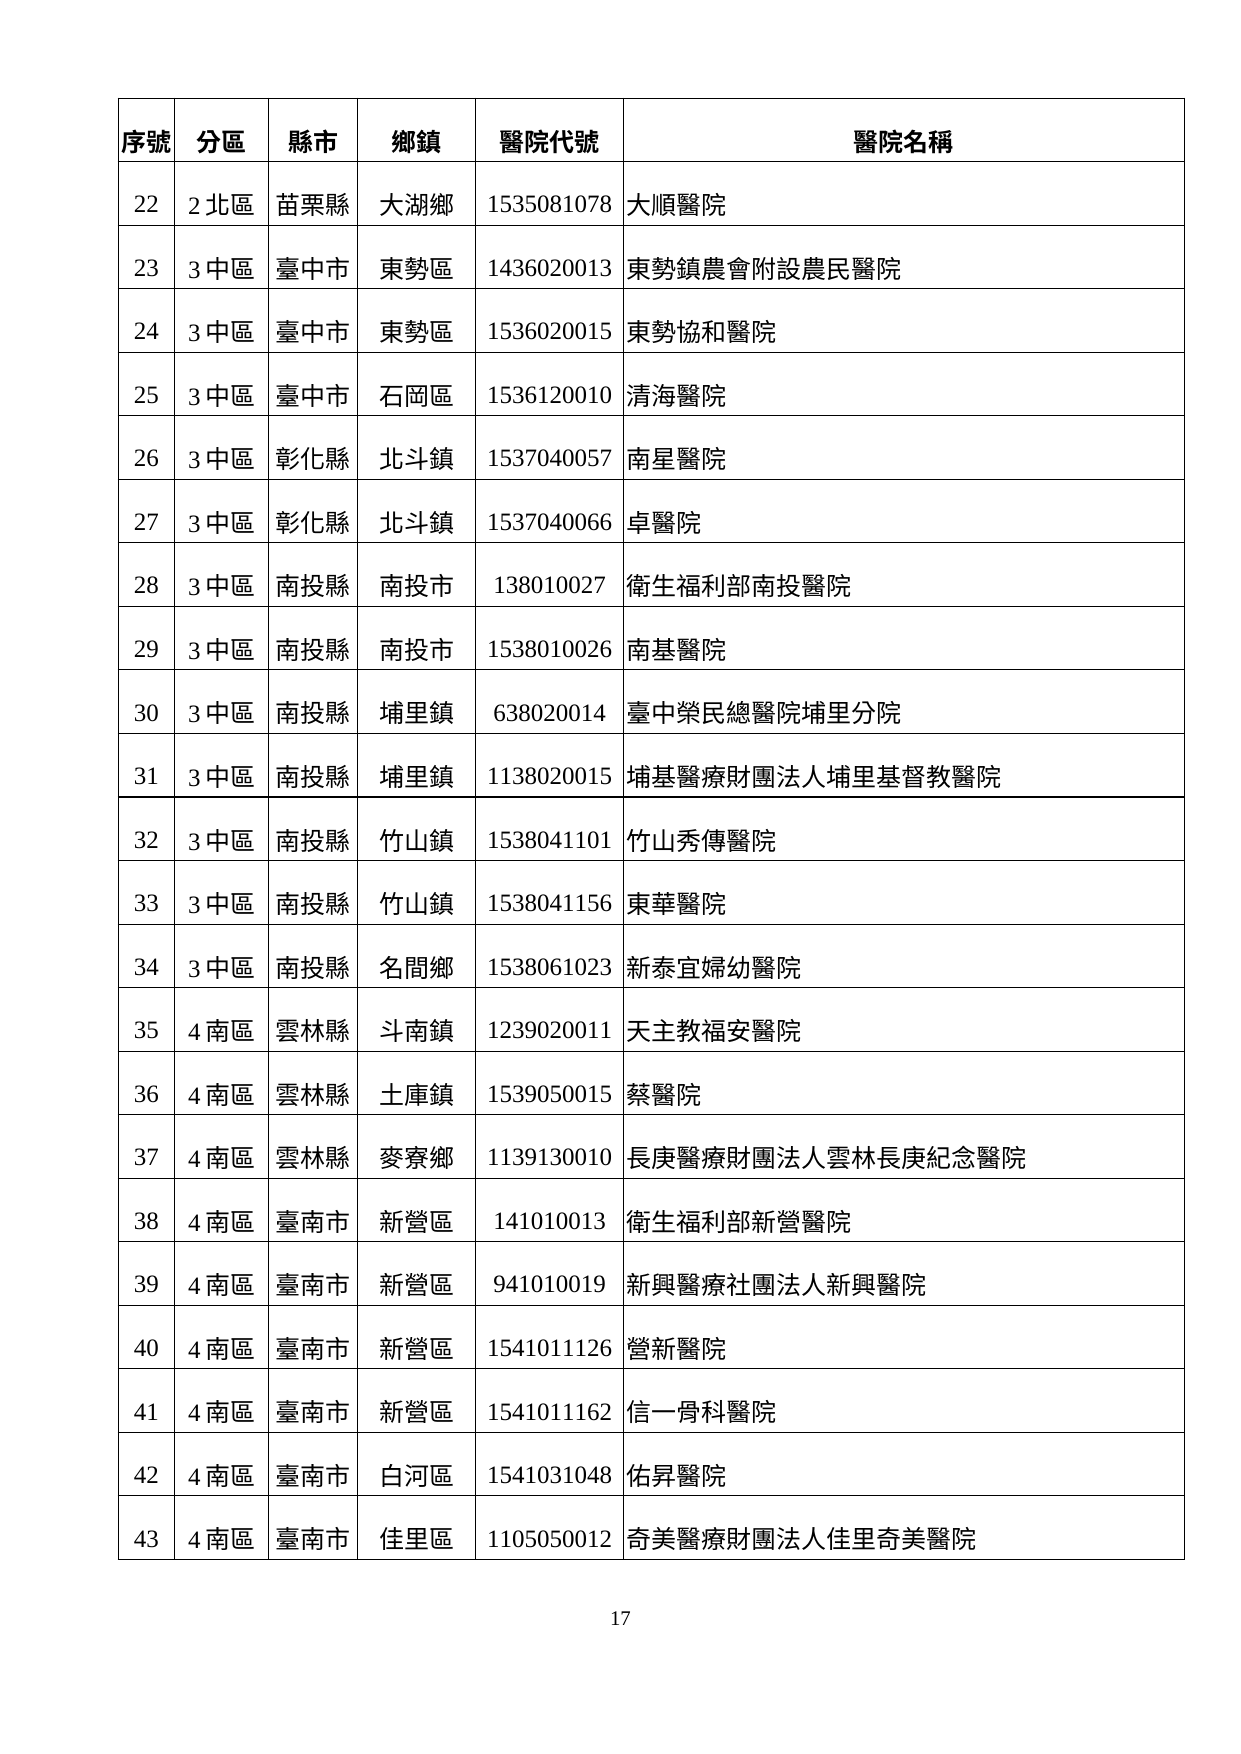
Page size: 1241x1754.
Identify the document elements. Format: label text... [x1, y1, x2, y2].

table_cell 1538041101 [476, 798, 623, 860]
table_cell 新興醫療社團法人新興醫院 [624, 1242, 1184, 1305]
table_cell 3中區 [175, 670, 268, 733]
table_cell 22 [119, 162, 174, 224]
table_cell 竹山秀傳醫院 [624, 798, 1184, 860]
table_cell 3中區 [175, 226, 268, 288]
table_cell 臺中榮民總醫院埔里分院 [624, 670, 1184, 733]
table_cell 雲林縣 [269, 988, 357, 1051]
table_cell 臺南市 [269, 1306, 357, 1368]
table_cell 埔里鎮 [358, 734, 475, 796]
table_cell 3中區 [175, 353, 268, 415]
table_cell 1539050015 [476, 1052, 623, 1114]
table_cell 34 [119, 925, 174, 987]
table_header 醫院代號 [476, 99, 623, 161]
table_cell 2北區 [175, 162, 268, 224]
table_cell 東勢區 [358, 289, 475, 352]
table_cell 臺南市 [269, 1369, 357, 1432]
table_cell 4南區 [175, 1052, 268, 1114]
table_cell 石岡區 [358, 353, 475, 415]
table_cell 1535081078 [476, 162, 623, 224]
table_cell 長庚醫療財團法人雲林長庚紀念醫院 [624, 1115, 1184, 1178]
table_cell 1536020015 [476, 289, 623, 352]
table_cell 1537040057 [476, 416, 623, 479]
table_cell 37 [119, 1115, 174, 1178]
table_cell 3中區 [175, 734, 268, 796]
table_cell 3中區 [175, 416, 268, 479]
table_cell 4南區 [175, 1115, 268, 1178]
table_cell 東勢協和醫院 [624, 289, 1184, 352]
table_cell 臺中市 [269, 353, 357, 415]
table_cell 1138020015 [476, 734, 623, 796]
table_cell 1105050012 [476, 1496, 623, 1559]
table_cell 1537040066 [476, 480, 623, 542]
table_cell 1538010026 [476, 607, 623, 669]
table_cell 4南區 [175, 1433, 268, 1495]
table_cell 1436020013 [476, 226, 623, 288]
table_cell 大湖鄉 [358, 162, 475, 224]
table_cell 4南區 [175, 988, 268, 1051]
table_cell 南投縣 [269, 670, 357, 733]
table_cell 彰化縣 [269, 480, 357, 542]
table_cell 30 [119, 670, 174, 733]
table_cell 東勢鎮農會附設農民醫院 [624, 226, 1184, 288]
table_cell 4南區 [175, 1306, 268, 1368]
table_cell 40 [119, 1306, 174, 1368]
table_cell 3中區 [175, 289, 268, 352]
table_cell 南投縣 [269, 734, 357, 796]
table_header 分區 [175, 99, 268, 161]
table_cell 營新醫院 [624, 1306, 1184, 1368]
table_cell 941010019 [476, 1242, 623, 1305]
table_cell 新營區 [358, 1369, 475, 1432]
table_cell 38 [119, 1179, 174, 1241]
table_cell 4南區 [175, 1496, 268, 1559]
table_cell 奇美醫療財團法人佳里奇美醫院 [624, 1496, 1184, 1559]
table_cell 竹山鎮 [358, 798, 475, 860]
table_cell 32 [119, 798, 174, 860]
table_cell 3中區 [175, 798, 268, 860]
table_cell 清海醫院 [624, 353, 1184, 415]
table_cell 埔里鎮 [358, 670, 475, 733]
table_cell 4南區 [175, 1369, 268, 1432]
table_cell 1541031048 [476, 1433, 623, 1495]
table_cell 名間鄉 [358, 925, 475, 987]
table_cell 北斗鎮 [358, 416, 475, 479]
table_cell 臺南市 [269, 1433, 357, 1495]
table_cell 衛生福利部南投醫院 [624, 543, 1184, 606]
table_cell 南投市 [358, 543, 475, 606]
table_cell 24 [119, 289, 174, 352]
table_cell 3中區 [175, 543, 268, 606]
table_cell 31 [119, 734, 174, 796]
table_header 鄉鎮 [358, 99, 475, 161]
table_cell 彰化縣 [269, 416, 357, 479]
table_cell 33 [119, 861, 174, 923]
table_cell 27 [119, 480, 174, 542]
table_cell 36 [119, 1052, 174, 1114]
table_cell 3中區 [175, 861, 268, 923]
table_cell 1139130010 [476, 1115, 623, 1178]
table_cell 南投縣 [269, 861, 357, 923]
table_cell 新營區 [358, 1179, 475, 1241]
table_cell 25 [119, 353, 174, 415]
table_cell 竹山鎮 [358, 861, 475, 923]
table_cell 638020014 [476, 670, 623, 733]
table_cell 1538041156 [476, 861, 623, 923]
table_header 縣市 [269, 99, 357, 161]
table_cell 南投縣 [269, 925, 357, 987]
table_cell 埔基醫療財團法人埔里基督教醫院 [624, 734, 1184, 796]
table_cell 東華醫院 [624, 861, 1184, 923]
table_cell 衛生福利部新營醫院 [624, 1179, 1184, 1241]
table_cell 南星醫院 [624, 416, 1184, 479]
table_cell 1541011162 [476, 1369, 623, 1432]
table_cell 大順醫院 [624, 162, 1184, 224]
table_cell 南投縣 [269, 607, 357, 669]
table_cell 南投縣 [269, 798, 357, 860]
table_cell 3中區 [175, 925, 268, 987]
table_cell 42 [119, 1433, 174, 1495]
table_cell 佳里區 [358, 1496, 475, 1559]
table_cell 佑昇醫院 [624, 1433, 1184, 1495]
table_cell 4南區 [175, 1242, 268, 1305]
table_cell 東勢區 [358, 226, 475, 288]
table_cell 138010027 [476, 543, 623, 606]
table_cell 29 [119, 607, 174, 669]
table_cell 141010013 [476, 1179, 623, 1241]
table_cell 28 [119, 543, 174, 606]
table_cell 天主教福安醫院 [624, 988, 1184, 1051]
table_cell 信一骨科醫院 [624, 1369, 1184, 1432]
table_cell 臺南市 [269, 1179, 357, 1241]
table_cell 北斗鎮 [358, 480, 475, 542]
table_cell 41 [119, 1369, 174, 1432]
table_cell 新營區 [358, 1242, 475, 1305]
table_cell 1239020011 [476, 988, 623, 1051]
table_cell 43 [119, 1496, 174, 1559]
table_cell 臺中市 [269, 226, 357, 288]
table_cell 蔡醫院 [624, 1052, 1184, 1114]
table_cell 新泰宜婦幼醫院 [624, 925, 1184, 987]
table_cell 臺中市 [269, 289, 357, 352]
table_cell 1538061023 [476, 925, 623, 987]
table_cell 白河區 [358, 1433, 475, 1495]
table_cell 1536120010 [476, 353, 623, 415]
table_cell 臺南市 [269, 1242, 357, 1305]
table_cell 1541011126 [476, 1306, 623, 1368]
table_cell 4南區 [175, 1179, 268, 1241]
table_cell 斗南鎮 [358, 988, 475, 1051]
table_cell 卓醫院 [624, 480, 1184, 542]
table_cell 3中區 [175, 480, 268, 542]
table_cell 雲林縣 [269, 1115, 357, 1178]
table_cell 南投市 [358, 607, 475, 669]
table_cell 麥寮鄉 [358, 1115, 475, 1178]
table_cell 23 [119, 226, 174, 288]
table_cell 雲林縣 [269, 1052, 357, 1114]
table_cell 26 [119, 416, 174, 479]
table_cell 3中區 [175, 607, 268, 669]
table_cell 35 [119, 988, 174, 1051]
table_cell 苗栗縣 [269, 162, 357, 224]
table_cell 39 [119, 1242, 174, 1305]
table_cell 新營區 [358, 1306, 475, 1368]
table_header 序號 [119, 99, 174, 161]
table_cell 土庫鎮 [358, 1052, 475, 1114]
table_cell 南投縣 [269, 543, 357, 606]
table_cell 南基醫院 [624, 607, 1184, 669]
table_header 醫院名稱 [624, 99, 1184, 161]
table_cell 臺南市 [269, 1496, 357, 1559]
